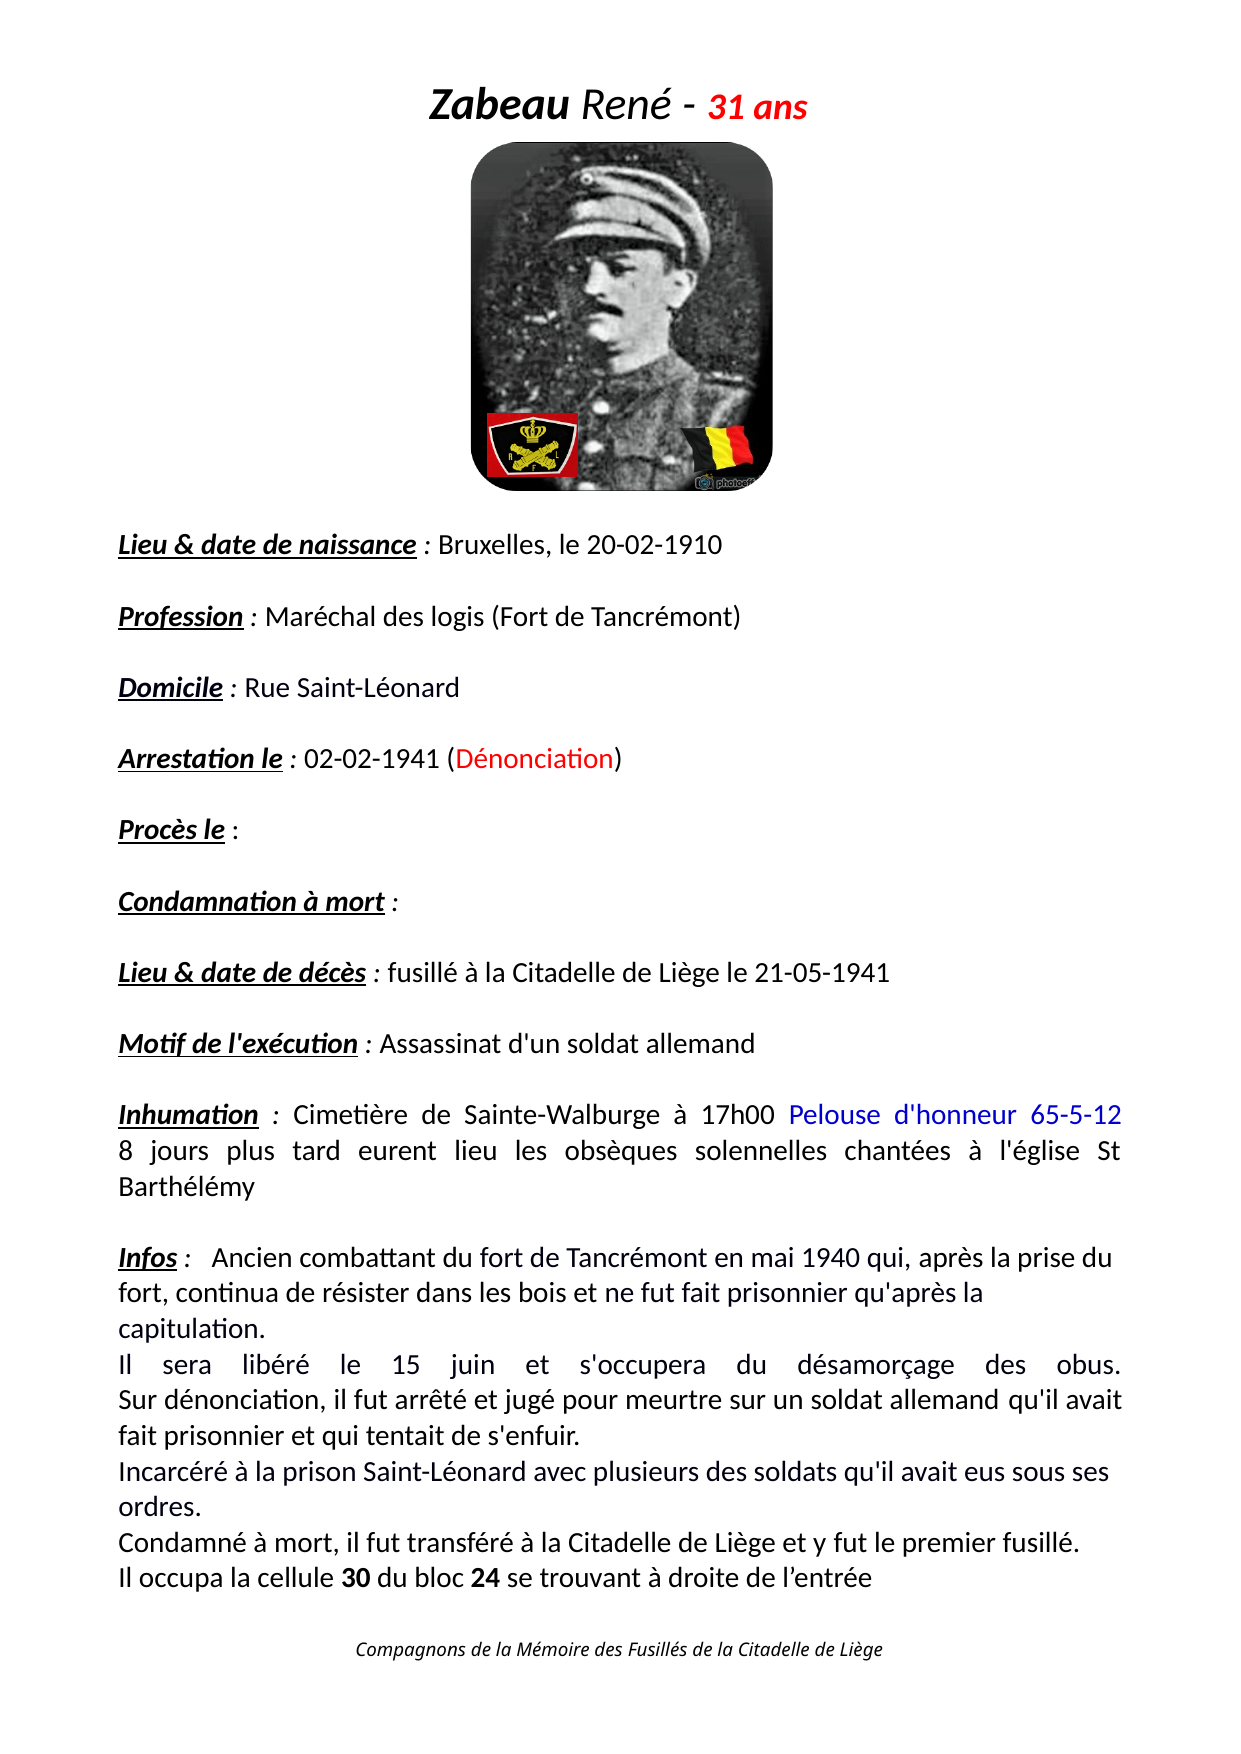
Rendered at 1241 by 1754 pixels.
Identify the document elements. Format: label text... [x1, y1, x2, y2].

text Lieu & date de naissance : Bruxelles, le 20-02-1910 [118, 526, 1122, 562]
text Lieu & date de décès : fusillé à la Citadelle de Liège le 21-05-1941 [118, 954, 1122, 989]
text Procès le : [118, 811, 1122, 847]
text Inhumation : Cimetière de Sainte-Walburge à 17h00 Pelouse d'honneur 65-5-12 8 jours plus tard eurent lieu les obsèques solennelles chantées à l'église St Barthélémy [118, 1096, 1122, 1203]
text Motif de l'exécution : Assassinat d'un soldat allemand [118, 1025, 1122, 1061]
text Il sera libéré le 15 juin et s'occupera du désamorçage des obus. Sur dénonciation, il fut arrêté et jugé pour meurtre sur un soldat allemand qu'il avait fait prisonnier et qui tentait de s'enfuir. [118, 1346, 1122, 1453]
text Infos : Ancien combattant du fort de Tancrémont en mai 1940 qui, après la prise du fort, continua de résister dans les bois et ne fut fait prisonnier qu'après la capitulation. [118, 1239, 1122, 1346]
text Incarcéré à la prison Saint-Léonard avec plusieurs des soldats qu'il avait eus sous ses ordres. [118, 1453, 1122, 1524]
text Arrestation le : 02-02-1941 (Dénonciation) [118, 740, 1122, 776]
text Zabeau René - 31 ans [118, 75, 1122, 131]
text Profession : Maréchal des logis (Fort de Tancrémont) [118, 598, 1122, 633]
text Condamné à mort, il fut transféré à la Citadelle de Liège et y fut le premier fusillé. [118, 1524, 1122, 1559]
text Il occupa la cellule 30 du bloc 24 se trouvant à droite de l’entrée [118, 1559, 1122, 1595]
text Condamnation à mort : [118, 883, 1122, 918]
text Domicile : Rue Saint-Léonard [118, 669, 1122, 704]
